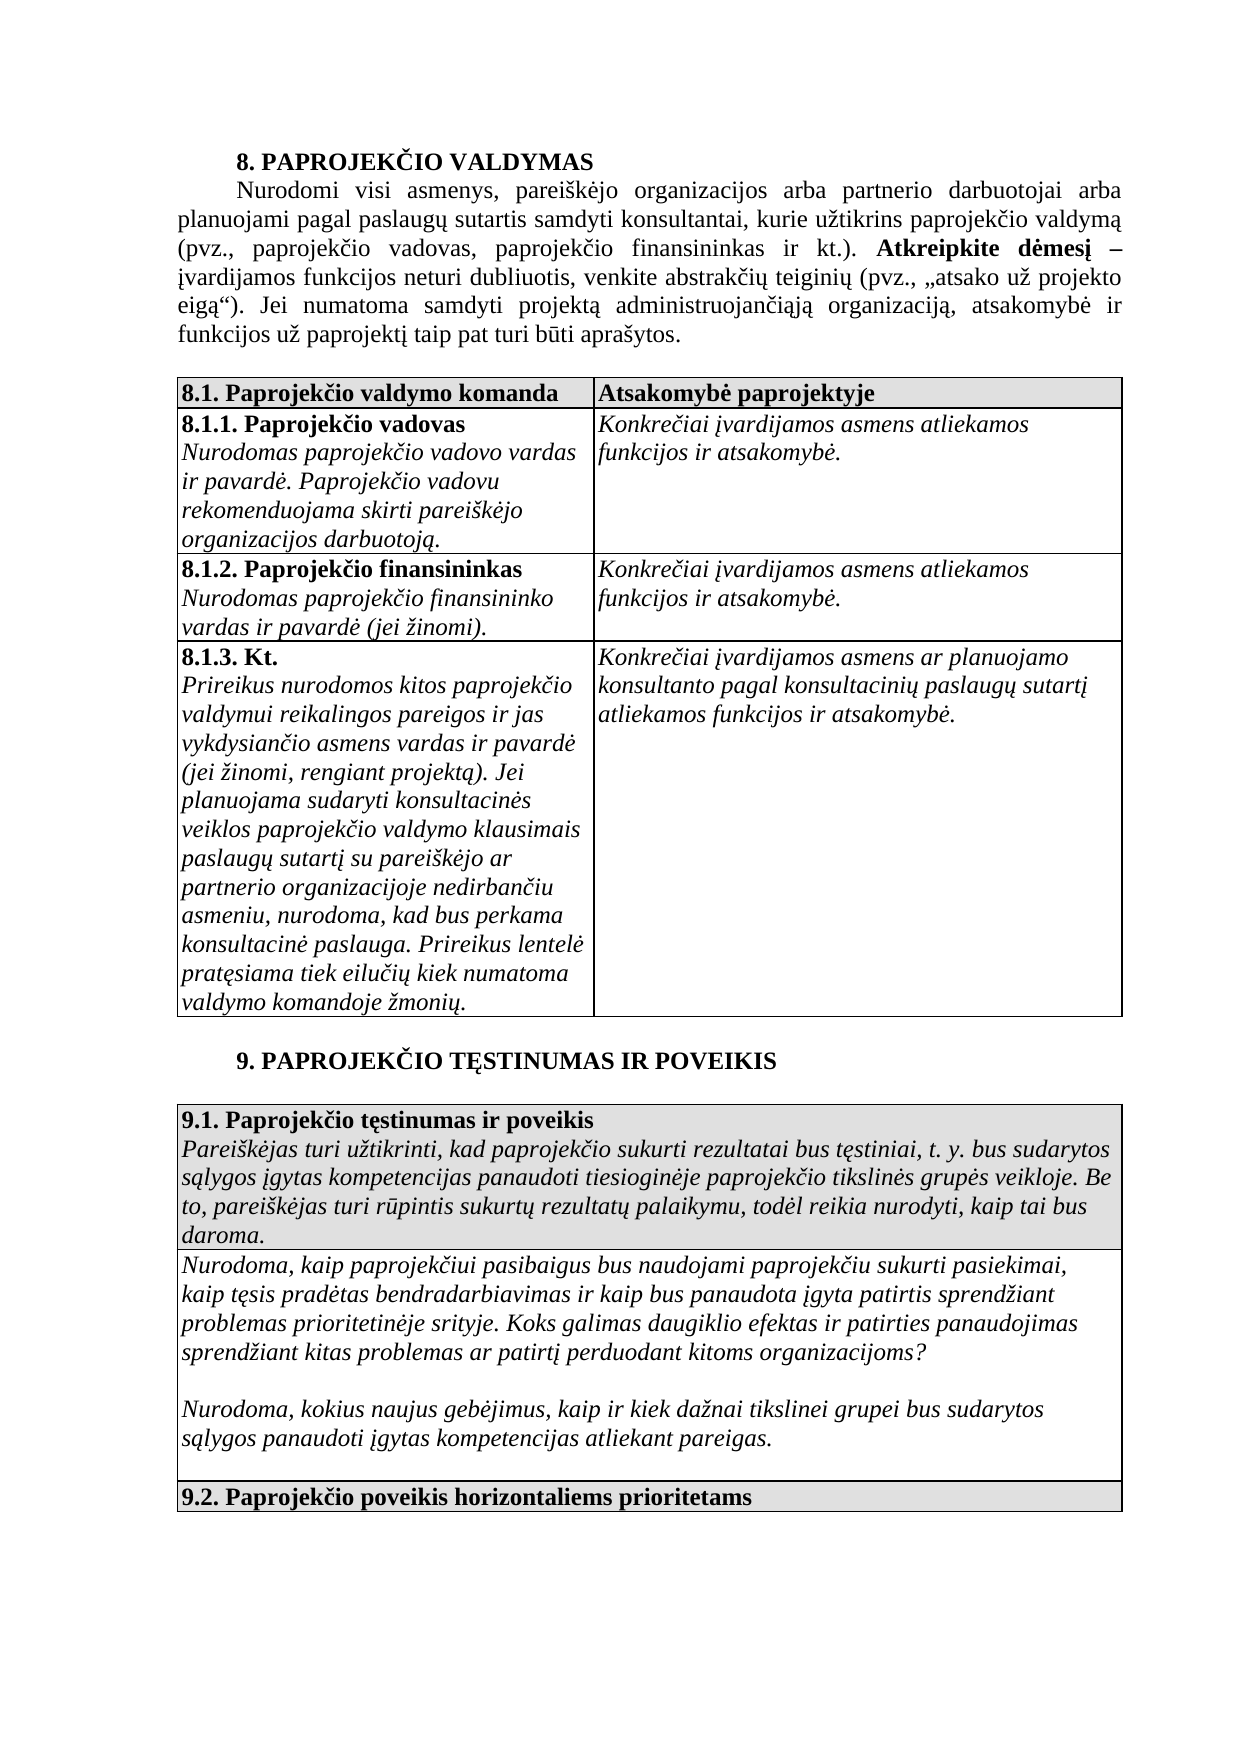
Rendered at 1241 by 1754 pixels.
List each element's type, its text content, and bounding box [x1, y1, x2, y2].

table_cell 9.2. Paprojekčio poveikis horizontaliems prioritetams [178, 1482, 1121, 1511]
table_cell 8.1.2. Paprojekčio finansininkas Nurodomas paprojekčio finansininko vardas ir pavardė (jei žinomi). [178, 554, 593, 640]
table_cell Konkrečiai įvardijamos asmens ar planuojamo konsultanto pagal konsultacinių paslaugų sutartį atliekamos funkcijos ir atsakomybė. [595, 642, 1121, 1016]
text Nurodomi visi asmenys, pareiškėjo organizacijos arba partnerio darbuotojai arba planuojami pagal paslaugų sutartis samdyti konsultantai, kurie užtikrins paprojekčio valdymą (pvz., paprojekčio vadovas, paprojekčio finansininkas ir kt.). Atkreipkite dėmesį – įvardijamos funkcijos neturi dubliuotis, venkite abstrakčių teiginių (pvz., „atsako už projekto eigą“). Jei numatoma samdyti projektą administruojančiąją organizaciją, atsakomybė ir funkcijos už paprojektį taip pat turi būti aprašytos. [177, 176, 1122, 348]
table_header 8.1. Paprojekčio valdymo komanda [178, 378, 593, 407]
text 9. PAPROJEKČIO TĘSTINUMAS IR POVEIKIS [177, 1046, 1122, 1075]
table_cell Nurodoma, kaip paprojekčiui pasibaigus bus naudojami paprojekčiu sukurti pasiekimai, kaip tęsis pradėtas bendradarbiavimas ir kaip bus panaudota įgyta patirtis sprendžiant problemas prioritetinėje srityje. Koks galimas daugiklio efektas ir patirties panaudojimas sprendžiant kitas problemas ar patirtį perduodant kitoms organizacijoms? Nurodoma, kokius naujus gebėjimus, kaip ir kiek dažnai tikslinei grupei bus sudarytos sąlygos panaudoti įgytas kompetencijas atliekant pareigas. [178, 1250, 1121, 1480]
table_cell Konkrečiai įvardijamos asmens atliekamos funkcijos ir atsakomybė. [595, 409, 1121, 552]
table_cell Konkrečiai įvardijamos asmens atliekamos funkcijos ir atsakomybė. [595, 554, 1121, 640]
table_header 9.1. Paprojekčio tęstinumas ir poveikis Pareiškėjas turi užtikrinti, kad paprojekčio sukurti rezultatai bus tęstiniai, t. y. bus sudarytos sąlygos įgytas kompetencijas panaudoti tiesioginėje paprojekčio tikslinės grupės veikloje. Be to, pareiškėjas turi rūpintis sukurtų rezultatų palaikymu, todėl reikia nurodyti, kaip tai bus daroma. [178, 1105, 1121, 1249]
table_cell 8.1.1. Paprojekčio vadovas Nurodomas paprojekčio vadovo vardas ir pavardė. Paprojekčio vadovu rekomenduojama skirti pareiškėjo organizacijos darbuotoją. [178, 409, 593, 552]
table_header Atsakomybė paprojektyje [595, 378, 1121, 407]
text 8. PAPROJEKČIO VALDYMAS [177, 147, 1122, 176]
table_cell 8.1.3. Kt. Prireikus nurodomos kitos paprojekčio valdymui reikalingos pareigos ir jas vykdysiančio asmens vardas ir pavardė (jei žinomi, rengiant projektą). Jei planuojama sudaryti konsultacinės veiklos paprojekčio valdymo klausimais paslaugų sutartį su pareiškėjo ar partnerio organizacijoje nedirbančiu asmeniu, nurodoma, kad bus perkama konsultacinė paslauga. Prireikus lentelė pratęsiama tiek eilučių kiek numatoma valdymo komandoje žmonių. [178, 642, 593, 1016]
